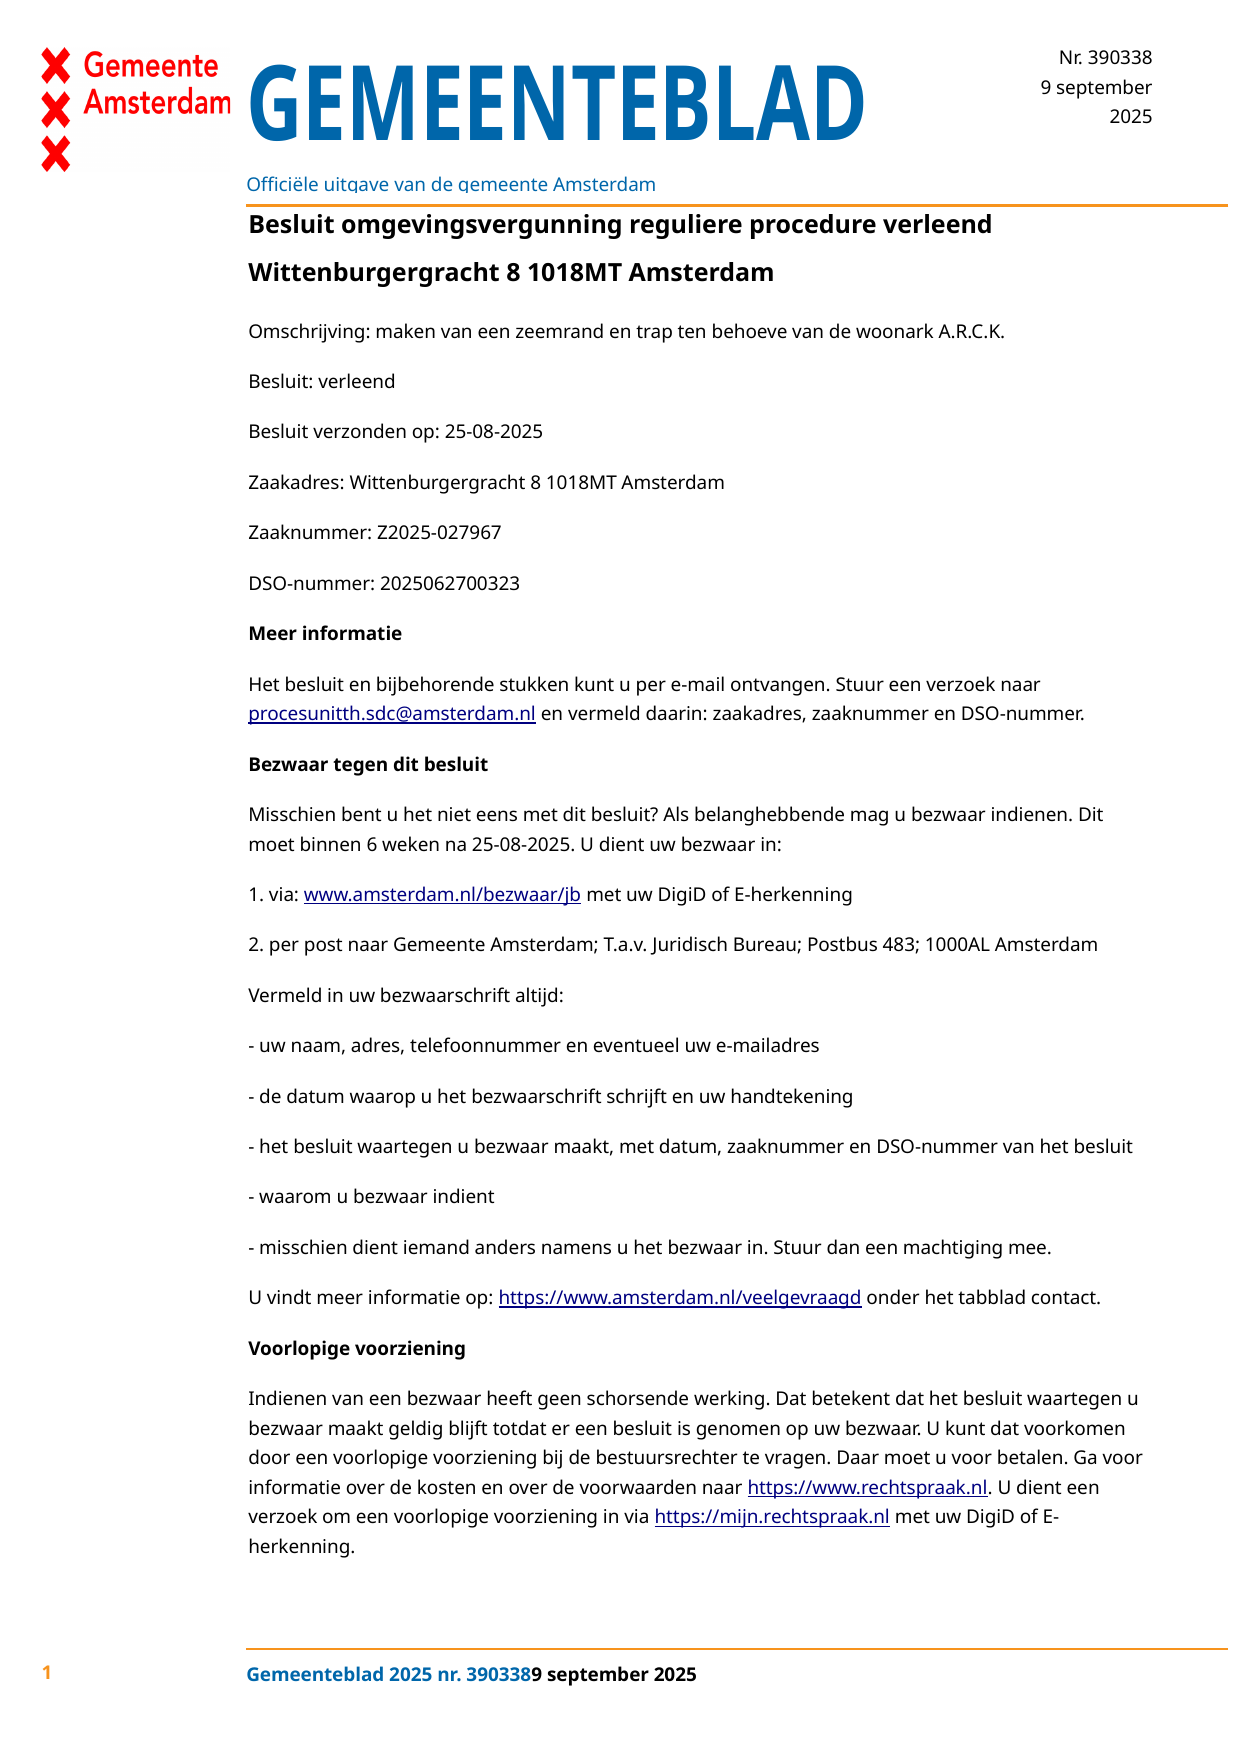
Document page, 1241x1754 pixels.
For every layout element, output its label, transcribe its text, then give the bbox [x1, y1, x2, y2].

text Het besluit en bijbehorende stukken kunt u per e-mail ontvangen. Stuur een verzoek naar procesunitth.sdc@amsterdam.nl en vermeld daarin: zaakadres, zaaknummer en DSO-nummer. [248, 671, 1152, 726]
text 1. via: www.amsterdam.nl/bezwaar/jb met uw DigiD of E-herkenning [248, 881, 1152, 907]
text U vindt meer informatie op: https://www.amsterdam.nl/veelgevraagd onder het tabblad contact. [248, 1284, 1152, 1310]
text Voorlopige voorziening [248, 1335, 1152, 1361]
text Besluit omgevingsvergunning reguliere procedure verleend Wittenburgergracht 8 1018MT Amsterdam [248, 207, 1152, 288]
text Zaaknummer: Z2025-027967 [248, 519, 1152, 545]
text Besluit verzonden op: 25-08-2025 [248, 419, 1152, 444]
text DSO-nummer: 2025062700323 [248, 570, 1152, 596]
text Meer informatie [248, 620, 1152, 646]
text Zaakadres: Wittenburgergracht 8 1018MT Amsterdam [248, 469, 1152, 495]
text Indienen van een bezwaar heeft geen schorsende werking. Dat betekent dat het besluit waartegen u bezwaar maakt geldig blijft totdat er een besluit is genomen op uw bezwaar. U kunt dat voorkomen door een voorlopige voorziening bij de bestuursrechter te vragen. Daar moet u voor betalen. Ga voor informatie over de kosten en over de voorwaarden naar https://www.rechtspraak.nl. U dient een verzoek om een voorlopige voorziening in via https://mijn.rechtspraak.nl met uw DigiD of E-herkenning. [248, 1385, 1152, 1559]
text - waarom u bezwaar indient [248, 1184, 1152, 1209]
text - uw naam, adres, telefoonnummer en eventueel uw e-mailadres [248, 1032, 1152, 1058]
text - misschien dient iemand anders namens u het bezwaar in. Stuur dan een machtiging mee. [248, 1234, 1152, 1260]
text 2. per post naar Gemeente Amsterdam; T.a.v. Juridisch Bureau; Postbus 483; 1000AL Amsterdam [248, 932, 1152, 957]
text Misschien bent u het niet eens met dit besluit? Als belanghebbende mag u bezwaar indienen. Dit moet binnen 6 weken na 25-08-2025. U dient uw bezwaar in: [248, 801, 1152, 857]
picture [41, 47, 231, 172]
text Omschrijving: maken van een zeemrand en trap ten behoeve van de woonark A.R.C.K. [248, 318, 1152, 344]
text Vermeld in uw bezwaarschrift altijd: [248, 982, 1152, 1008]
text Besluit: verleend [248, 368, 1152, 394]
text Bezwaar tegen dit besluit [248, 751, 1152, 777]
text - de datum waarop u het bezwaarschrift schrijft en uw handtekening [248, 1083, 1152, 1109]
text - het besluit waartegen u bezwaar maakt, met datum, zaaknummer en DSO-nummer van het besluit [248, 1133, 1152, 1159]
